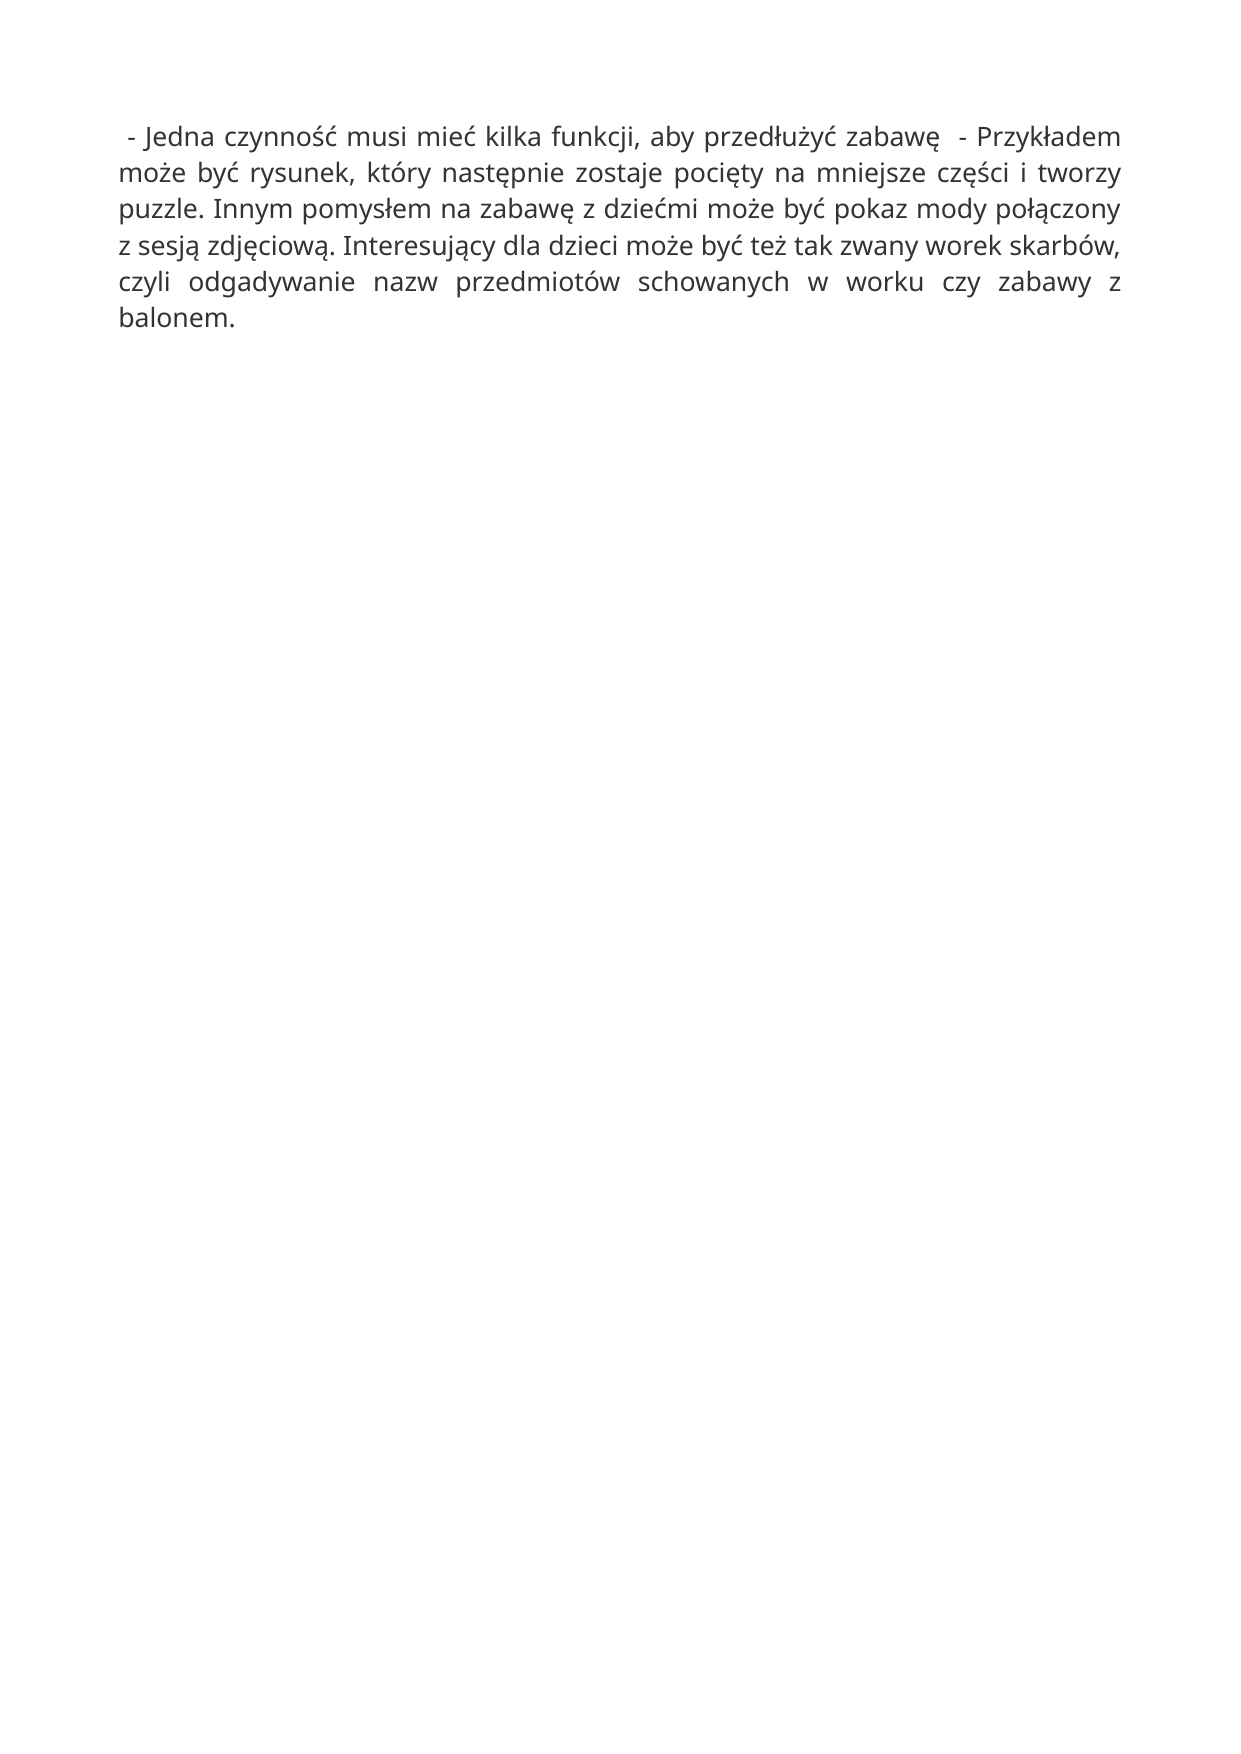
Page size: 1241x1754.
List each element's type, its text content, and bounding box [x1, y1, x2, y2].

text - Jedna czynność musi mieć kilka funkcji, aby przedłużyć zabawę - Przykładem może być rysunek, który następnie zostaje pocięty na mniejsze części i tworzy puzzle. Innym pomysłem na zabawę z dziećmi może być pokaz mody połączony z sesją zdjęciową. Interesujący dla dzieci może być też tak zwany worek skarbów, czyli odgadywanie nazw przedmiotów schowanych w worku czy zabawy z balonem. [118, 118, 1122, 335]
